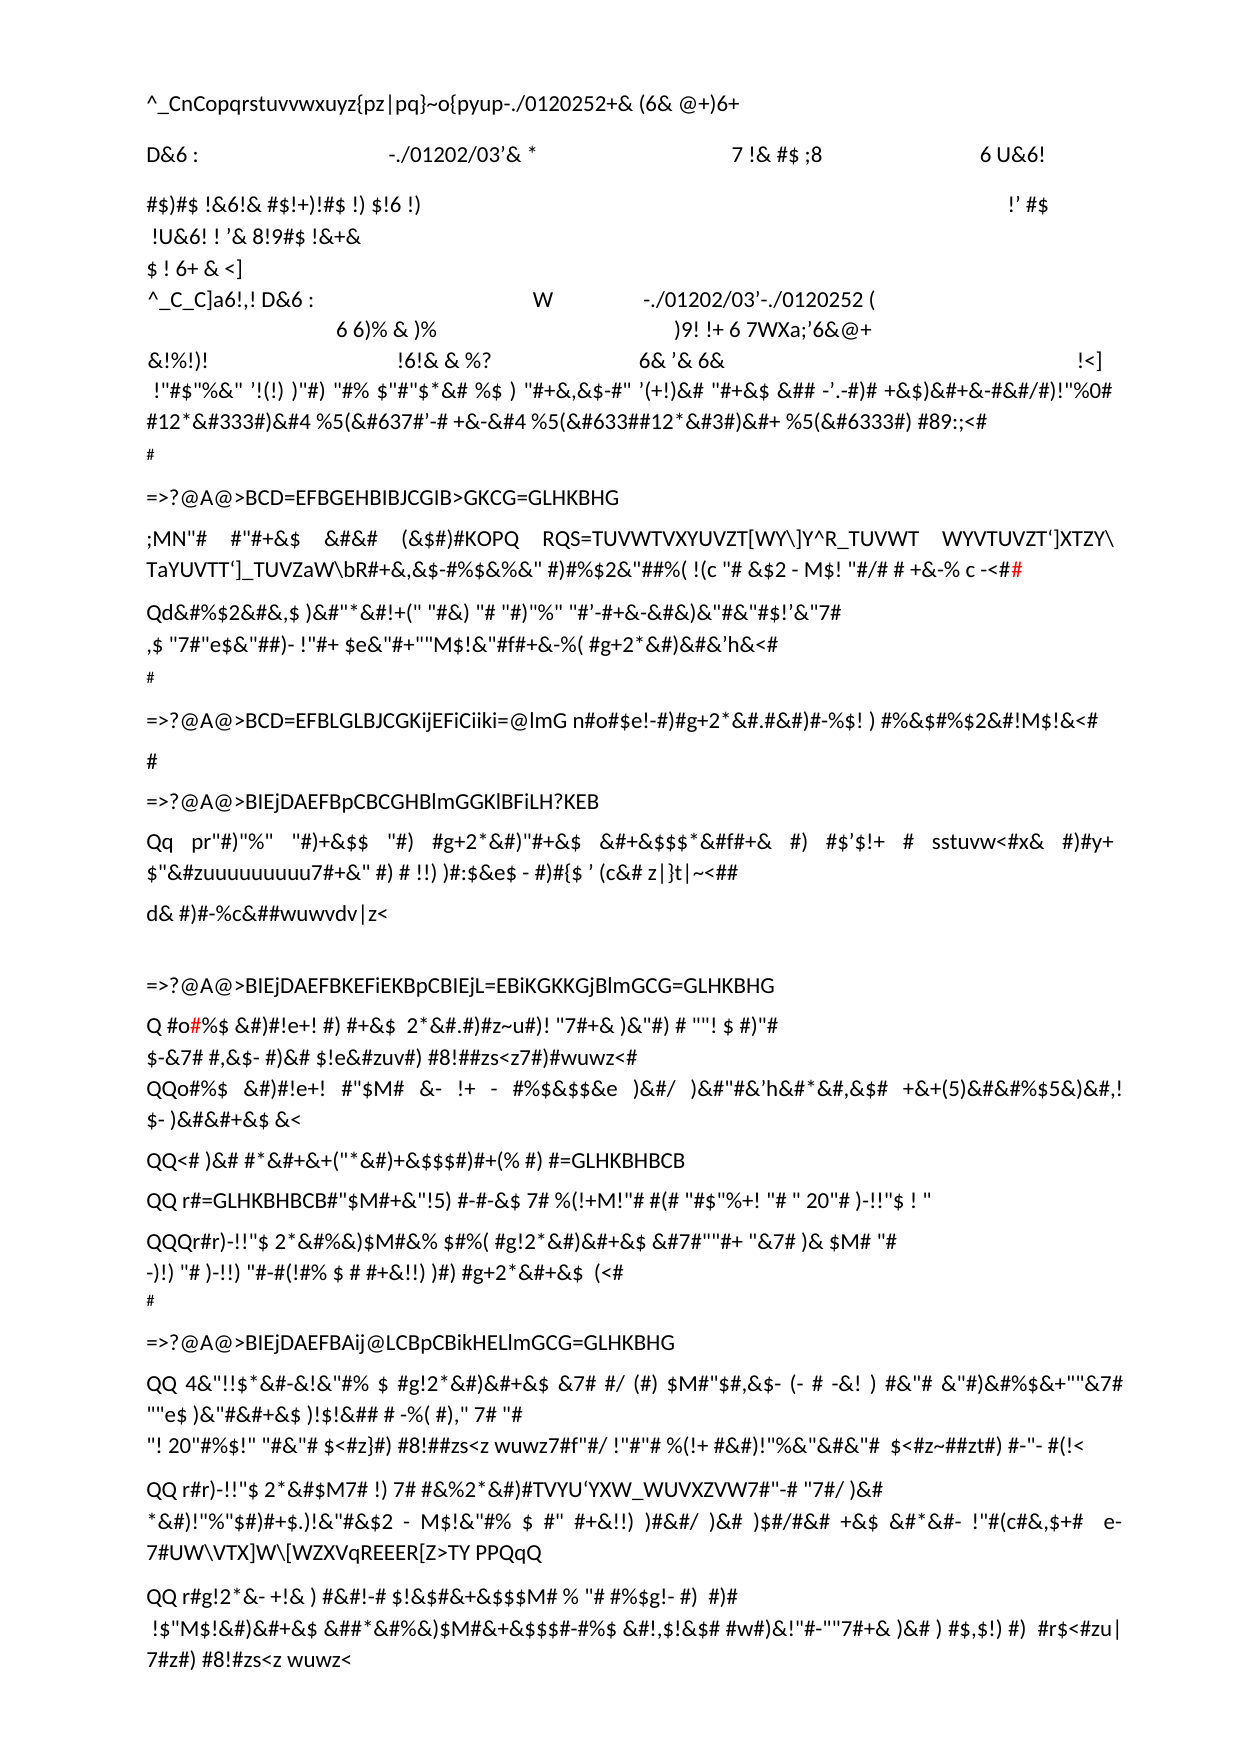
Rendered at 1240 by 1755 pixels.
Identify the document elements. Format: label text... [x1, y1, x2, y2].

text Qq pr"#)"%" "#)+&$$ "#) #g+2*&#)"#+&$ &#+&$$$*&#f#+& #) #$’$!+ # sstuvw<#x& #)#y+$"&#zuuuuuuuuu7#+&" #) # !!) )#:$&e$ - #)#{$ ’ (c&# z|}t|~<## [146, 827, 1115, 887]
text !$"M$!&#)&#+&$ &##*&#%&)$M#&+&$$$#-#%$ &#!,$!&$# #w#)&!"#-""7#+& )&# ) #$,$!) #) #r$<#zu|7#z#) #8!#zs<z wuwz< [146, 1614, 1124, 1673]
table_cell 6 6)% & )% [148, 315, 639, 346]
text QQ 4&"!!$*&#-&!&"#% $ #g!2*&#)&#+&$ &7# #/ (#) $M#"$#,&$- (- # -&! ) #&"# &"#)&#%$&+""&7# ""e$ )&"#&#+&$ )!$!&## # -%( #)," 7# "# [146, 1369, 1124, 1428]
text # [146, 747, 1124, 775]
text QQQr#r)-!!"$ 2*&#%&)$M#&% $#%( #g!2*&#)&#+&$ &#7#""#+ "&7# )& $M# "# [146, 1227, 1124, 1255]
text QQo#%$ &#)#!e+! #"$M# &- !+ - #%$&$$&e )&#/ )&#"#&’h&#*&#,&$# +&+(5)&#&#%$5&)&#,!$- )&#&#+&$ &< [146, 1074, 1124, 1133]
text $-&7# #,&$- #)&# $!e&#zuv#) #8!##zs<z7#)#wuwz<# [146, 1043, 1124, 1071]
table_cell 6& ’& 6& !<] [639, 346, 1103, 376]
text $ ! 6+ & <] [146, 254, 1124, 282]
text ,$ "7#"e$&"##)- !"#+ $e&"#+""M$!&"#f#+&-%( #g+2*&#)&#&’h&<# [146, 630, 1124, 658]
text #$)#$ !&6!& #$!+)!#$ !) $!6 !) !’ #$ [146, 191, 1147, 219]
text =>?@A@>BIEjDAEFBKEFiEKBpCBIEjL=EBiKGKKGjBlmGCG=GLHKBHG [146, 971, 1124, 999]
text *&#)!"%"$#)#+$.)!&"#&$2 - M$!&"#% $ #" #+&!!) )#&#/ )&# )$#/#&# +&$ &#*&#- !"#(c#&,$+# e-7#UW\VTX]W\[WZXVqREEER[Z>TY PPQqQ [146, 1507, 1124, 1566]
text =>?@A@>BIEjDAEFBpCBCGHBlmGGKlBFiLH?KEB [146, 787, 1124, 815]
text QQ r#r)-!!"$ 2*&#$M7# !) 7# #&%2*&#)#TVYU‘YXW_WUVXZVW7#"-# "7#/ )&# [146, 1476, 1124, 1503]
text QQ<# )&# #*&#+&+("*&#)+&$$$#)#+(% #) #=GLHKBHBCB [146, 1146, 1124, 1174]
table_header -./01202/03’-./0120252 ( [639, 285, 1103, 315]
text Q #o#%$ &#)#!e+! #) #+&$ 2*&#.#)#z~u#)! "7#+& )&"#) # ""! $ #)"# [146, 1011, 1124, 1039]
text ^_CnCopqrstuvvwxuyz{pz|pq}~o{pyup-./0120252+& (6& @+)6+ [146, 89, 1124, 118]
text -)!) "# )-!!) "#-#(!#% $ # #+&!!) )#) #g+2*&#+&$ (<# [146, 1258, 1124, 1287]
text =>?@A@>BCD=EFBGEHBIBJCGIB>GKCG=GLHKBHG [146, 483, 1124, 511]
text # [146, 444, 1147, 465]
text # [146, 668, 1147, 688]
text =>?@A@>BCD=EFBLGLBJCGKijEFiCiiki=@lmG n#o#$e!-#)#g+2*&#.#&#)#-%$! ) #%&$#%$2&#!M$!&<# [146, 706, 1124, 734]
text d& #)#-%c&##wuwvdv|z< [146, 899, 1124, 927]
text "! 20"#%$!" "#&"# $<#z}#) #8!##zs<z wuwz7#f"#/ !"#"# %(!+ #&#)!"%&"&#&"# $<#z~##zt#) #-"- #(!< [146, 1432, 1124, 1460]
text Qd&#%$2&#&,$ )&#"*&#!+(" "#&) "# "#)"%" "#’-#+&-&#&)&"#&"#$!’&"7# [146, 598, 1124, 626]
text QQ r#g!2*&- +!& ) #&#!-# $!&$#&+&$$$M# % "# #%$g!- #) #)# [146, 1582, 1124, 1611]
text ;MN"# #"#+&$ &#&# (&$#)#KOPQ RQS=TUVWTVXYUVZT[WY\]Y^R_TUVWT WYVTUVZT‘]XTZY\TaYUVTT‘]_TUVZaW\bR#+&,&$-#%$&%&" #)#%$2&"##%( !(c "# &$2 - M$! "#/# # +&-% c -<## [146, 524, 1115, 583]
text !U&6! ! ’& 8!9#$ !&+& [146, 222, 1124, 250]
text D&6 : -./01202/03’& * 7 !& #$ ;8 6 U&6! [146, 140, 1147, 168]
table_header ^_C_C]a6!,! D&6 : W [148, 285, 639, 315]
text # [146, 1290, 1147, 1310]
text QQ r#=GLHKBHBCB#"$M#+&"!5) #-#-&$ 7# %(!+M!"# #(# "#$"%+! "# " 20"# )-!!"$ ! " [146, 1186, 1124, 1214]
text !"#$"%&" ’!(!) )"#) "#% $"#"$*&# %$ ) "#+&,&$-#" ’(+!)&# "#+&$ &## -’.-#)# +&$)&#+&-#&#/#)!"%0# #12*&#333#)&#4 %5(&#637#’-# +&-&#4 %5(&#633##12*&#3#)&#+ %5(&#6333#) #89:;<# [146, 376, 1114, 435]
text =>?@A@>BIEjDAEFBAij@LCBpCBikHELlmGCG=GLHKBHG [146, 1328, 1124, 1357]
table_cell )9! !+ 6 7WXa;’6&@+ [639, 315, 1103, 346]
table_cell &!%!)! !6!& & %? [148, 346, 639, 376]
